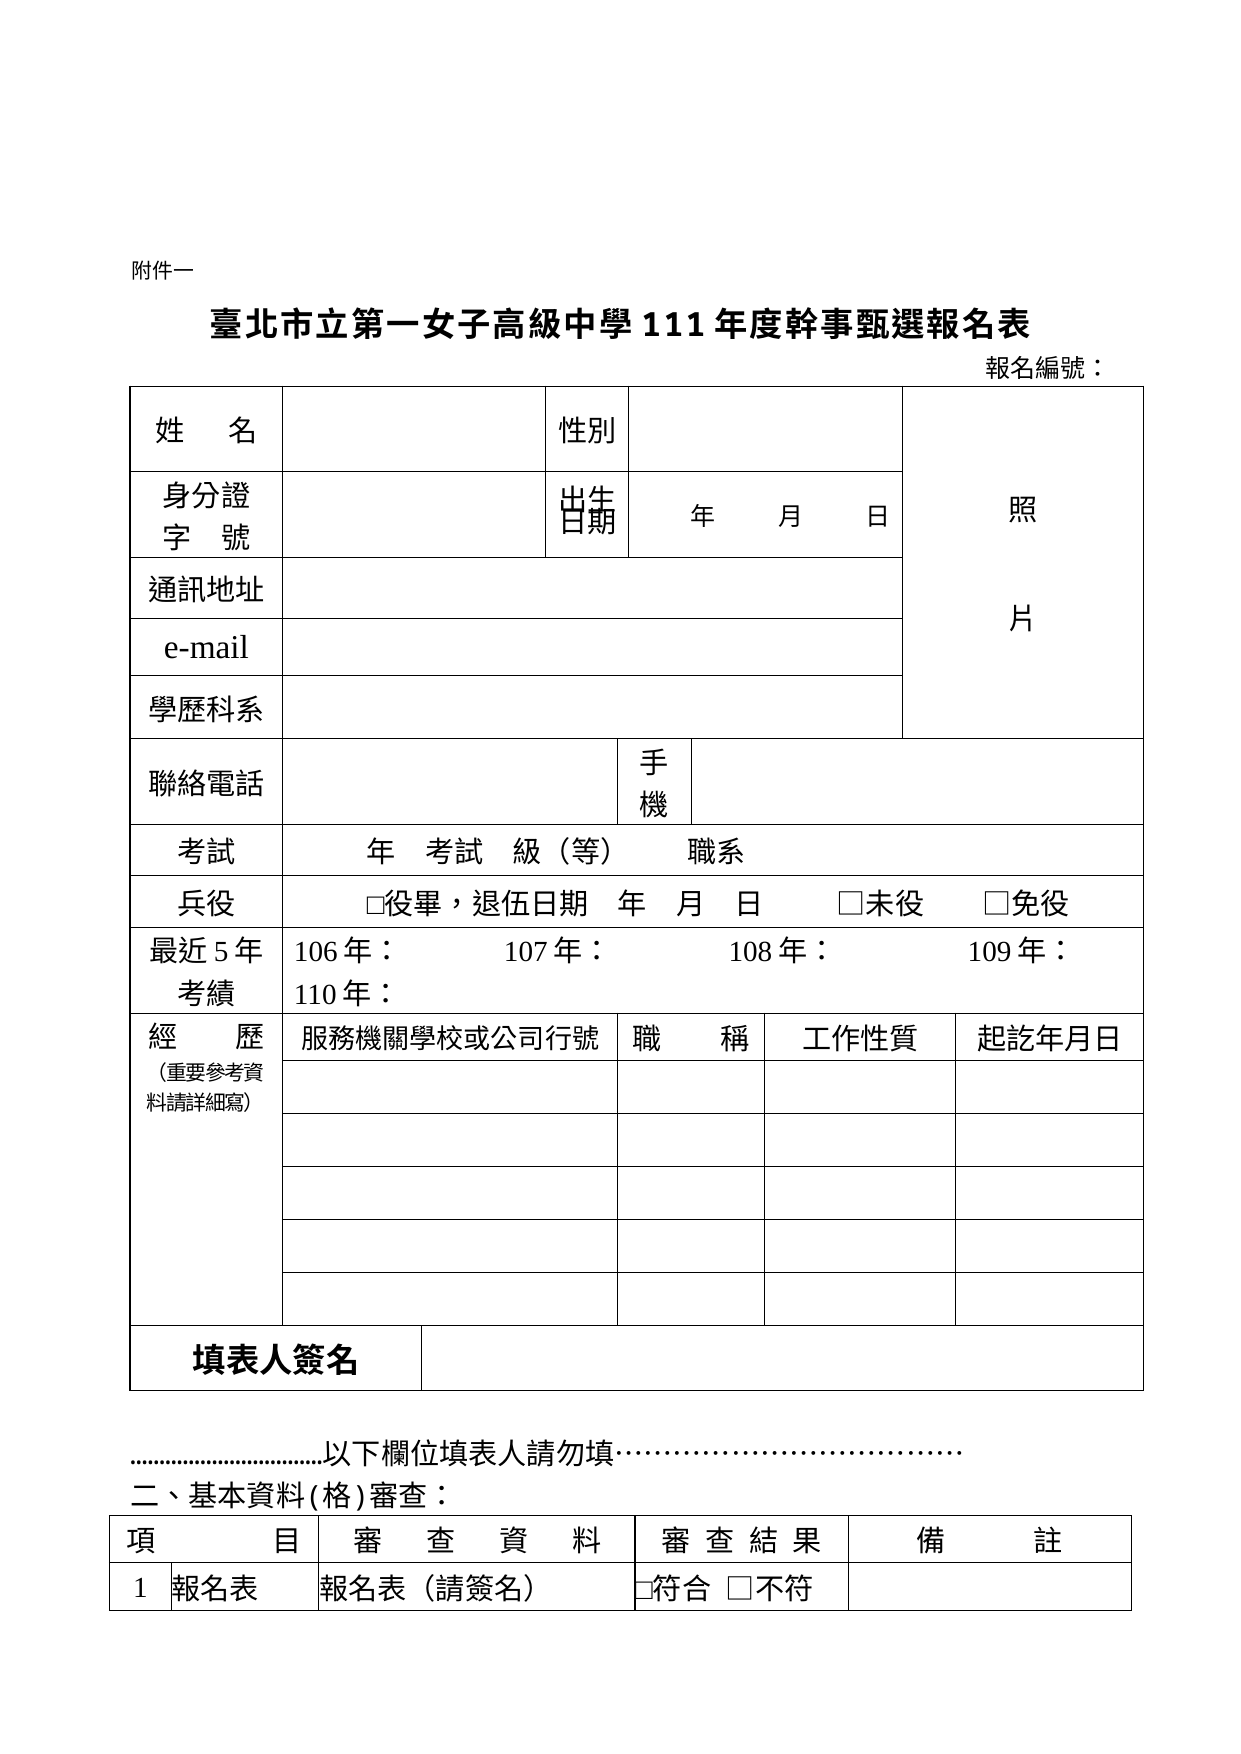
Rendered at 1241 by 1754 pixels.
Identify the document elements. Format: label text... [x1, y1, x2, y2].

table_cell [618, 1061, 764, 1113]
table_cell 職 稱 [618, 1014, 764, 1060]
table_cell [283, 676, 902, 738]
table_cell 報名表（請簽名） [319, 1563, 634, 1609]
table_header [629, 387, 902, 471]
table_cell [283, 619, 902, 675]
table_cell 學歷科系 [131, 676, 282, 738]
table_header 審 查 資 料 [319, 1516, 634, 1562]
table_cell [956, 1220, 1143, 1272]
table_header 項 目 [110, 1516, 318, 1562]
table_cell 工作性質 [765, 1014, 955, 1060]
table_cell 起訖年月日 [956, 1014, 1143, 1060]
table_cell [283, 472, 545, 557]
table_cell 年 月 日 [629, 472, 902, 557]
table_cell [283, 1114, 617, 1166]
table_cell [283, 1273, 617, 1325]
table_cell [618, 1220, 764, 1272]
text 附件一 [132, 254, 225, 284]
table_cell [283, 558, 902, 618]
table_cell 1 [110, 1563, 171, 1609]
table_cell □符合 □不符 [636, 1563, 848, 1609]
table_header 性別 [546, 387, 628, 471]
table_cell e-mail [131, 619, 282, 675]
table_header 姓 名 [131, 387, 282, 471]
table_cell [849, 1563, 1131, 1609]
table_cell [765, 1273, 955, 1325]
table_cell [765, 1167, 955, 1219]
text ……………………………以下欄位填表人請勿填……………………………… [130, 1430, 1110, 1473]
table_cell [283, 1061, 617, 1113]
text 報名編號： [130, 346, 1110, 386]
table_cell 106年： 107年： 108年： 109年： 110年： [283, 928, 1143, 1012]
table_cell 年 考試 級（等） 職系 [283, 825, 1143, 875]
table_cell [956, 1167, 1143, 1219]
table_cell [956, 1061, 1143, 1113]
table_header [283, 387, 545, 471]
table_header 備 註 [849, 1516, 1131, 1562]
table_cell [283, 1167, 617, 1219]
table_cell [618, 1273, 764, 1325]
table_cell 服務機關學校或公司行號 [283, 1014, 617, 1060]
text [117, 247, 240, 292]
table_cell 兵役 [131, 876, 282, 927]
table_cell [618, 1114, 764, 1166]
table_cell [765, 1114, 955, 1166]
table_cell 通訊地址 [131, 558, 282, 618]
table_cell [956, 1114, 1143, 1166]
text 臺北市立第一女子高級中學111年度幹事甄選報名表 [130, 297, 1110, 346]
table_cell 考試 [131, 825, 282, 875]
table_cell [618, 1167, 764, 1219]
table_cell 手機 [618, 739, 691, 824]
table_header 照 片 [903, 387, 1143, 738]
table_cell □役畢，退伍日期 年 月 日 □未役 □免役 [283, 876, 1143, 927]
table_cell 出生 日期 [546, 472, 628, 557]
table_cell [422, 1326, 1143, 1389]
table_cell 經 歷 （重要參考資 料請詳細寫） [131, 1014, 282, 1325]
table_cell [765, 1220, 955, 1272]
table_cell 填表人簽名 [131, 1326, 421, 1389]
table_cell [692, 739, 1143, 824]
table_cell [283, 739, 617, 824]
table_cell 聯絡電話 [131, 739, 282, 824]
table_cell 身分證 字 號 [131, 472, 282, 557]
table_cell [956, 1273, 1143, 1325]
table_cell [765, 1061, 955, 1113]
table_cell 最近5年 考績 [131, 928, 282, 1012]
text 二、基本資料(格)審查： [130, 1473, 1110, 1515]
table_cell [283, 1220, 617, 1272]
table_cell 報名表 [172, 1563, 318, 1609]
table_header 審 查 結 果 [636, 1516, 848, 1562]
